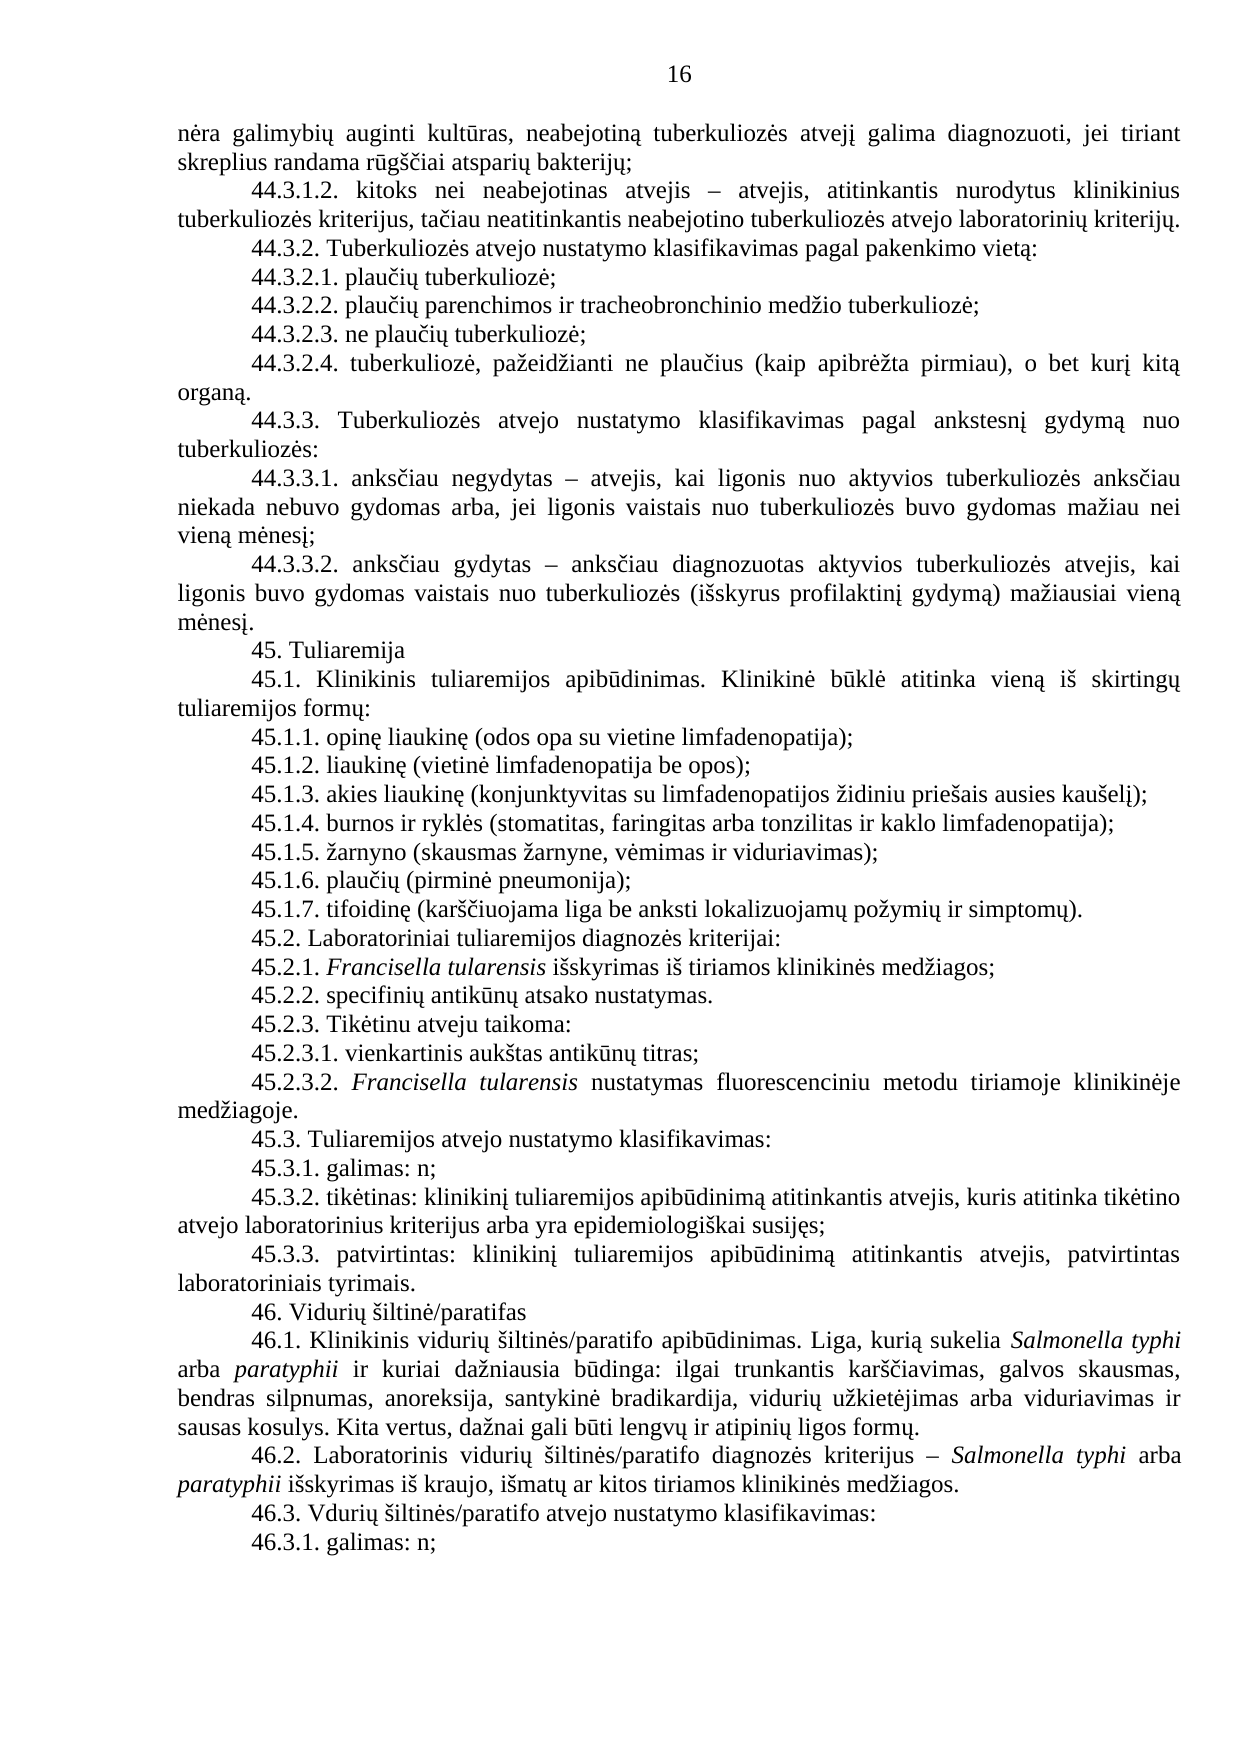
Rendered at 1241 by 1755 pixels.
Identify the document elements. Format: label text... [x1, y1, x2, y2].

text 45.1.3. akies liaukinę (konjunktyvitas su limfadenopatijos židiniu priešais ausies kaušelį); [177, 779, 1181, 808]
text 45.2.3.1. vienkartinis aukštas antikūnų titras; [177, 1038, 1181, 1067]
text 44.3.2.4. tuberkuliozė, pažeidžianti ne plaučius (kaip apibrėžta pirmiau), o bet kurį kitą organą. [177, 348, 1181, 406]
text 44.3.3.2. anksčiau gydytas – anksčiau diagnozuotas aktyvios tuberkuliozės atvejis, kai ligonis buvo gydomas vaistais nuo tuberkuliozės (išskyrus profilaktinį gydymą) mažiausiai vieną mėnesį. [177, 549, 1181, 636]
text 46.2. Laboratorinis vidurių šiltinės/paratifo diagnozės kriterijus – Salmonella typhi arba paratyphii išskyrimas iš kraujo, išmatų ar kitos tiriamos klinikinės medžiagos. [177, 1441, 1181, 1498]
text 45.1.4. burnos ir ryklės (stomatitas, faringitas arba tonzilitas ir kaklo limfadenopatija); [177, 808, 1181, 837]
text 46. Vidurių šiltinė/paratifas [177, 1297, 1181, 1326]
text 45.3. Tuliaremijos atvejo nustatymo klasifikavimas: [177, 1124, 1181, 1153]
text 45.2. Laboratoriniai tuliaremijos diagnozės kriterijai: [177, 923, 1181, 952]
text 45.2.1. Francisella tularensis išskyrimas iš tiriamos klinikinės medžiagos; [177, 952, 1181, 981]
text 44.3.2.3. ne plaučių tuberkuliozė; [177, 319, 1181, 348]
text 44.3.3. Tuberkuliozės atvejo nustatymo klasifikavimas pagal ankstesnį gydymą nuo tuberkuliozės: [177, 406, 1181, 463]
text 44.3.3.1. anksčiau negydytas – atvejis, kai ligonis nuo aktyvios tuberkuliozės anksčiau niekada nebuvo gydomas arba, jei ligonis vaistais nuo tuberkuliozės buvo gydomas mažiau nei vieną mėnesį; [177, 463, 1181, 549]
text 45.3.3. patvirtintas: klinikinį tuliaremijos apibūdinimą atitinkantis atvejis, patvirtintas laboratoriniais tyrimais. [177, 1239, 1181, 1297]
text 46.3.1. galimas: n; [177, 1527, 1181, 1556]
text 46.1. Klinikinis vidurių šiltinės/paratifo apibūdinimas. Liga, kurią sukelia Salmonella typhi arba paratyphii ir kuriai dažniausia būdinga: ilgai trunkantis karščiavimas, galvos skausmas, bendras silpnumas, anoreksija, santykinė bradikardija, vidurių užkietėjimas arba viduriavimas ir sausas kosulys. Kita vertus, dažnai gali būti lengvų ir atipinių ligos formų. [177, 1326, 1181, 1441]
text 45.1.6. plaučių (pirminė pneumonija); [177, 866, 1181, 894]
text 45.1.7. tifoidinę (karščiuojama liga be anksti lokalizuojamų požymių ir simptomų). [177, 894, 1181, 923]
text 45.2.2. specifinių antikūnų atsako nustatymas. [177, 981, 1181, 1009]
text 46.3. Vdurių šiltinės/paratifo atvejo nustatymo klasifikavimas: [177, 1498, 1181, 1527]
text 45.2.3.2. Francisella tularensis nustatymas fluorescenciniu metodu tiriamoje klinikinėje medžiagoje. [177, 1067, 1181, 1124]
text 45.1.5. žarnyno (skausmas žarnyne, vėmimas ir viduriavimas); [177, 837, 1181, 866]
text nėra galimybių auginti kultūras, neabejotiną tuberkuliozės atvejį galima diagnozuoti, jei tiriant skreplius randama rūgščiai atsparių bakterijų; [177, 118, 1181, 176]
text 45.1.1. opinę liaukinę (odos opa su vietine limfadenopatija); [177, 722, 1181, 751]
text 45.3.1. galimas: n; [177, 1153, 1181, 1182]
text 45.1. Klinikinis tuliaremijos apibūdinimas. Klinikinė būklė atitinka vieną iš skirtingų tuliaremijos formų: [177, 664, 1181, 722]
text 45.1.2. liaukinę (vietinė limfadenopatija be opos); [177, 751, 1181, 779]
text 45.2.3. Tikėtinu atveju taikoma: [177, 1009, 1181, 1038]
text 45. Tuliaremija [177, 636, 1181, 664]
text 44.3.2.2. plaučių parenchimos ir tracheobronchinio medžio tuberkuliozė; [177, 291, 1181, 319]
text 44.3.2.1. plaučių tuberkuliozė; [177, 262, 1181, 291]
text 44.3.2. Tuberkuliozės atvejo nustatymo klasifikavimas pagal pakenkimo vietą: [177, 233, 1181, 262]
text 44.3.1.2. kitoks nei neabejotinas atvejis – atvejis, atitinkantis nurodytus klinikinius tuberkuliozės kriterijus, tačiau neatitinkantis neabejotino tuberkuliozės atvejo laboratorinių kriterijų. [177, 176, 1181, 233]
text 45.3.2. tikėtinas: klinikinį tuliaremijos apibūdinimą atitinkantis atvejis, kuris atitinka tikėtino atvejo laboratorinius kriterijus arba yra epidemiologiškai susijęs; [177, 1182, 1181, 1239]
